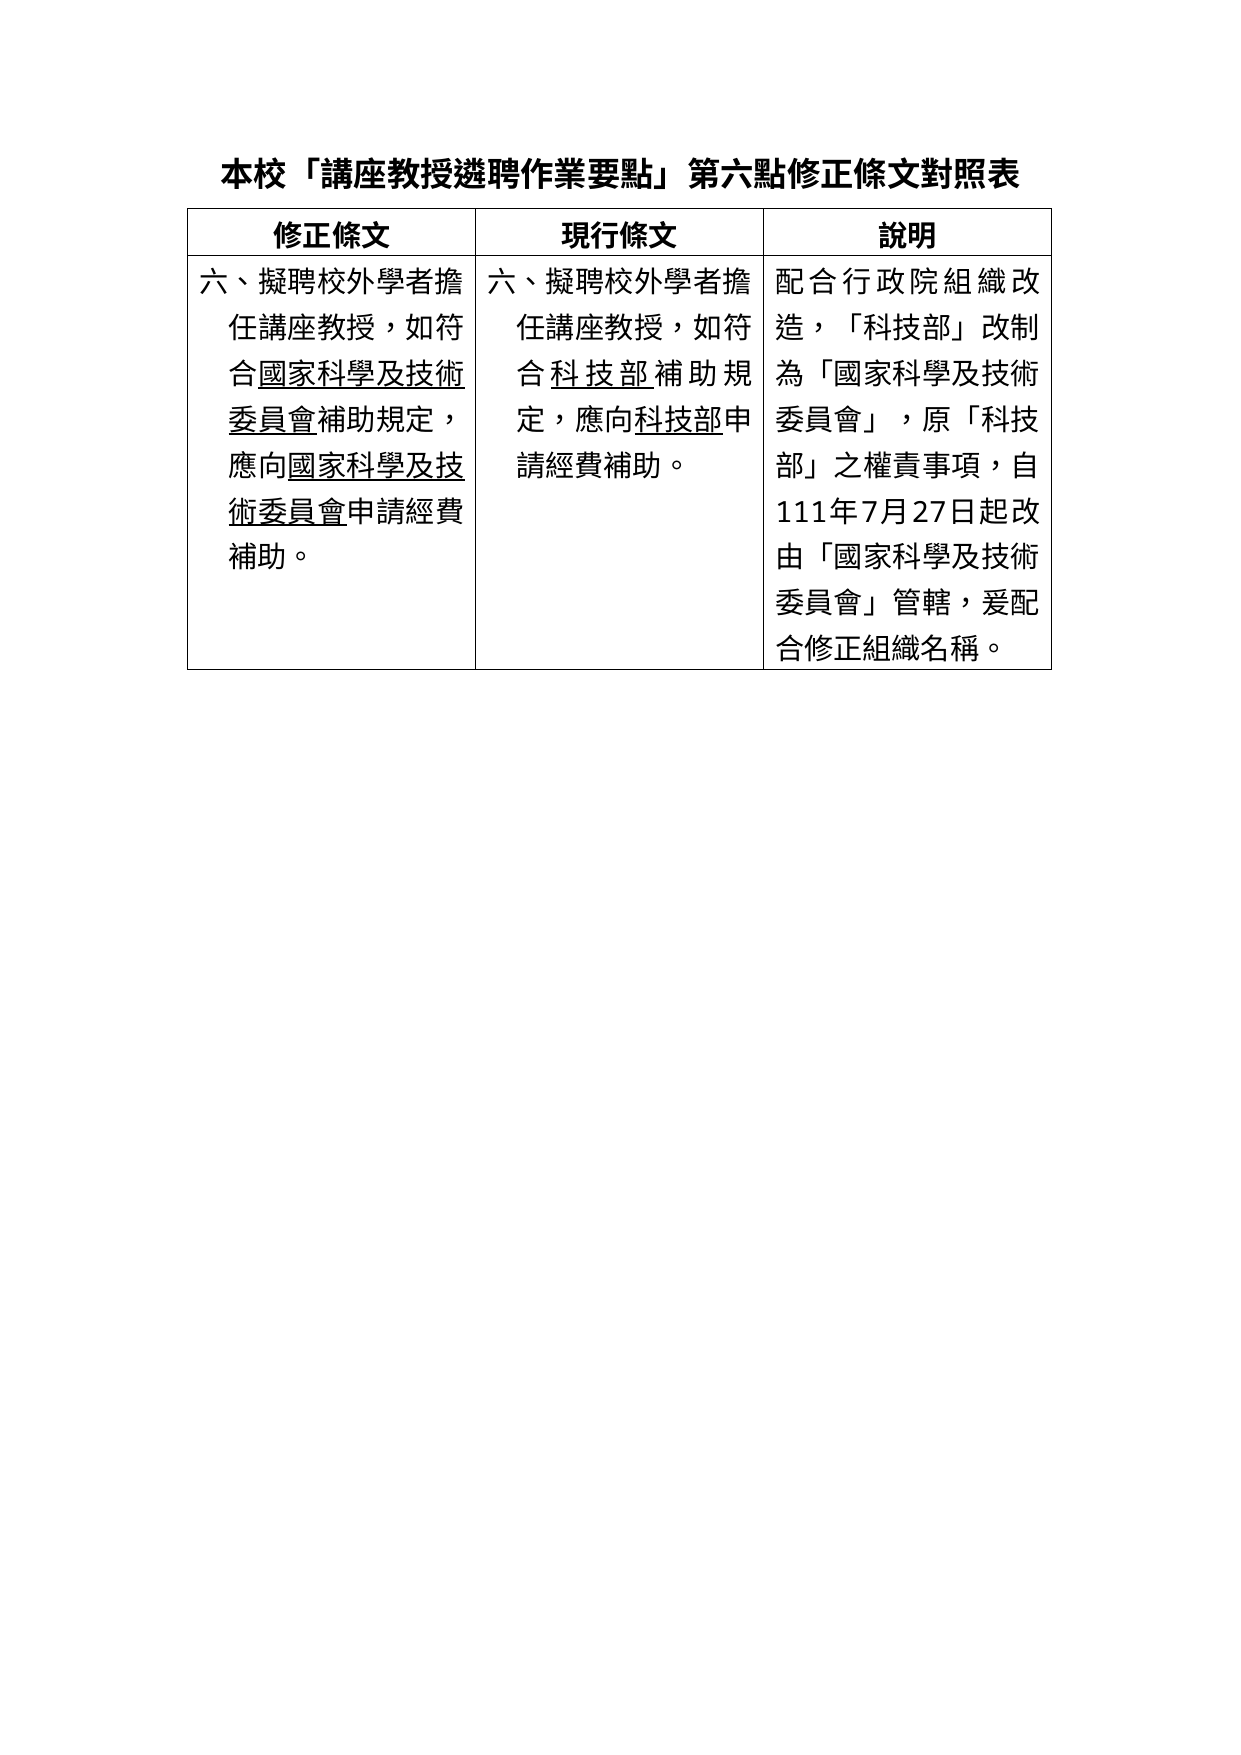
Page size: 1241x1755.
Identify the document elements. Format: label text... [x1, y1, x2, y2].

table_cell 配合行政院組織改造，「科技部」改制為「國家科學及技術委員會」，原「科技部」之權責事項，自111年7月27日起改由「國家科學及技術委員會」管轄，爰配合修正組織名稱。 [764, 256, 1051, 669]
table_header 說明 [764, 209, 1051, 255]
table_cell 六、擬聘校外學者擔任講座教授，如符合科技部補助規定，應向科技部申請經費補助。 [476, 256, 763, 669]
table_header 修正條文 [188, 209, 475, 255]
text 本校「講座教授遴聘作業要點」第六點修正條文對照表 [188, 150, 1052, 196]
table_cell 六、擬聘校外學者擔任講座教授，如符合國家科學及技術委員會補助規定，應向國家科學及技術委員會申請經費補助。 [188, 256, 475, 669]
table_header 現行條文 [476, 209, 763, 255]
